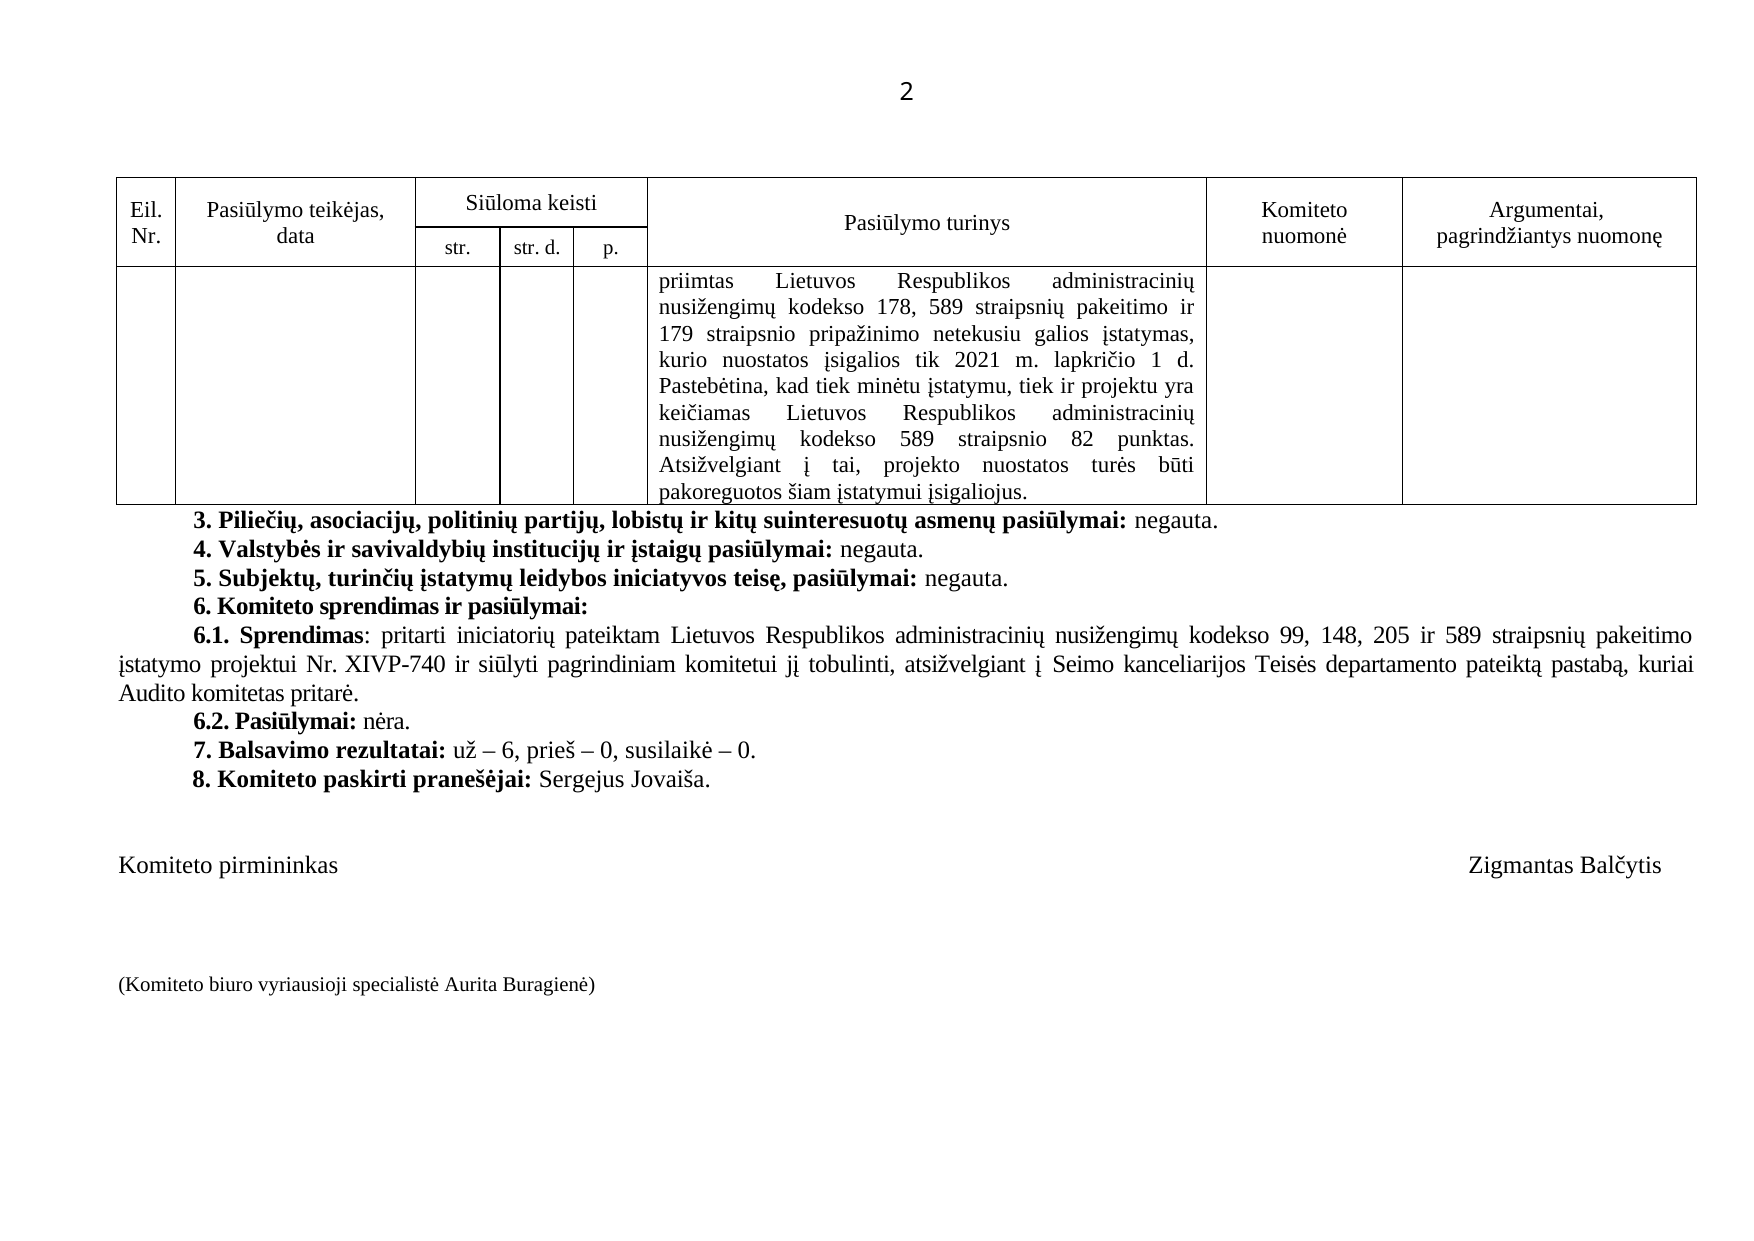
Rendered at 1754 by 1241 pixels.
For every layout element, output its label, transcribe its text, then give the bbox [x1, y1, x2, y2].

table_header Siūloma keisti [416, 178, 647, 226]
table_cell [574, 267, 647, 504]
text 5. Subjektų, turinčių įstatymų leidybos iniciatyvos teisę, pasiūlymai: negauta. [118, 563, 1695, 591]
table_cell [1403, 267, 1696, 504]
text 6.1. Sprendimas: pritarti iniciatorių pateiktam Lietuvos Respublikos administracinių nusižengimų kodekso 99, 148, 205 ir 589 straipsnių pakeitimo įstatymo projektui Nr. XIVP-740 ir siūlyti pagrindiniam komitetui jį tobulinti, atsižvelgiant į Seimo kanceliarijos Teisės departamento pateiktą pastabą, kuriai Audito komitetas pritarė. [118, 620, 1695, 706]
table_header Argumentai, pagrindžiantys nuomonę [1403, 178, 1696, 266]
table_cell [416, 267, 499, 504]
table_header Komiteto nuomonė [1207, 178, 1402, 266]
table_cell str. [416, 228, 499, 266]
text 7. Balsavimo rezultatai: už – 6, prieš – 0, susilaikė – 0. [118, 735, 1695, 764]
text 6.2. Pasiūlymai: nėra. [118, 706, 1695, 735]
table_cell str. d. [501, 228, 573, 266]
text 8. Komiteto paskirti pranešėjai: Sergejus Jovaiša. [118, 764, 1695, 793]
text Komiteto pirmininkas Zigmantas Balčytis [118, 850, 1695, 879]
text 3. Piliečių, asociacijų, politinių partijų, lobistų ir kitų suinteresuotų asmenų pasiūlymai: negauta. [118, 505, 1695, 534]
text (Komiteto biuro vyriausioji specialistė Aurita Buragienė) [118, 972, 1695, 996]
table_cell p. [574, 228, 647, 266]
table_cell [501, 267, 573, 504]
table_header Pasiūlymo teikėjas, data [176, 178, 415, 266]
table_cell [1207, 267, 1402, 504]
table_header Pasiūlymo turinys [648, 178, 1206, 266]
table_cell priimtas Lietuvos Respublikos administracinių nusižengimų kodekso 178, 589 straipsnių pakeitimo ir 179 straipsnio pripažinimo netekusiu galios įstatymas, kurio nuostatos įsigalios tik 2021 m. lapkričio 1 d. Pastebėtina, kad tiek minėtu įstatymu, tiek ir projektu yra keičiamas Lietuvos Respublikos administracinių nusižengimų kodekso 589 straipsnio 82 punktas. Atsižvelgiant į tai, projekto nuostatos turės būti pakoreguotos šiam įstatymui įsigaliojus. [648, 267, 1206, 504]
table_header Eil. Nr. [117, 178, 175, 266]
table_cell [117, 267, 175, 504]
text 6. Komiteto sprendimas ir pasiūlymai: [118, 591, 1695, 620]
table_cell [176, 267, 415, 504]
text 4. Valstybės ir savivaldybių institucijų ir įstaigų pasiūlymai: negauta. [118, 534, 1695, 563]
